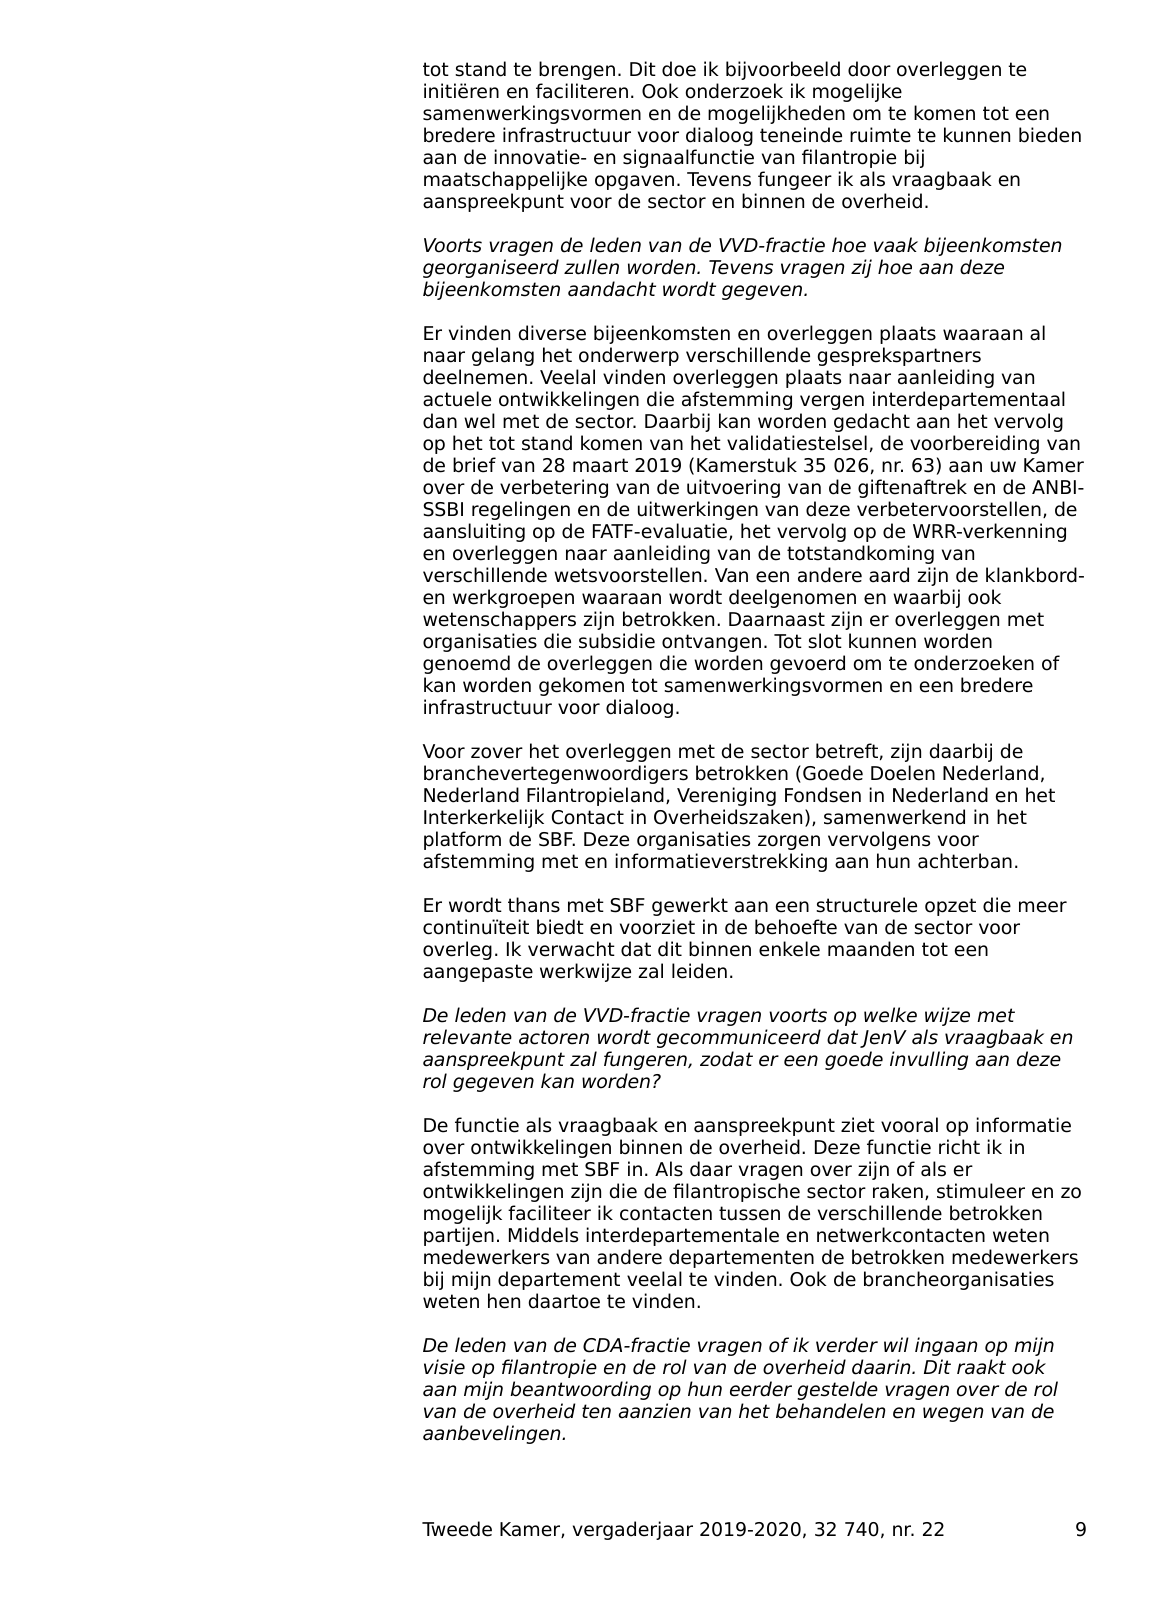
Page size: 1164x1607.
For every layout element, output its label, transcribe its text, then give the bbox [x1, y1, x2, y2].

text Er vinden diverse bijeenkomsten en overleggen plaats waaraan al naar gelang het onderwerp verschillende gesprekspartners deelnemen. Veelal vinden overleggen plaats naar aanleiding van actuele ontwikkelingen die afstemming vergen interdepartementaal dan wel met de sector. Daarbij kan worden gedacht aan het vervolg op het tot stand komen van het validatiestelsel, de voorbereiding van de brief van 28 maart 2019 (Kamerstuk 35 026, nr. 63) aan uw Kamer over de verbetering van de uitvoering van de giftenaftrek en de ANBI-SSBI regelingen en de uitwerkingen van deze verbetervoorstellen, de aansluiting op de FATF-evaluatie, het vervolg op de WRR-verkenning en overleggen naar aanleiding van de totstandkoming van verschillende wetsvoorstellen. Van een andere aard zijn de klankbord- en werkgroepen waaraan wordt deelgenomen en waarbij ook wetenschappers zijn betrokken. Daarnaast zijn er overleggen met organisaties die subsidie ontvangen. Tot slot kunnen worden genoemd de overleggen die worden gevoerd om te onderzoeken of kan worden gekomen tot samenwerkingsvormen en een bredere infrastructuur voor dialoog. [422, 323, 1087, 719]
text De leden van de CDA-fractie vragen of ik verder wil ingaan op mijn visie op filantropie en de rol van de overheid daarin. Dit raakt ook aan mijn beantwoording op hun eerder gestelde vragen over de rol van de overheid ten aanzien van het behandelen en wegen van de aanbevelingen. [422, 1335, 1087, 1445]
text tot stand te brengen. Dit doe ik bijvoorbeeld door overleggen te initiëren en faciliteren. Ook onderzoek ik mogelijke samenwerkingsvormen en de mogelijkheden om te komen tot een bredere infrastructuur voor dialoog teneinde ruimte te kunnen bieden aan de innovatie- en signaalfunctie van filantropie bij maatschappelijke opgaven. Tevens fungeer ik als vraagbaak en aanspreekpunt voor de sector en binnen de overheid. [422, 59, 1087, 213]
text Voorts vragen de leden van de VVD-fractie hoe vaak bijeenkomsten georganiseerd zullen worden. Tevens vragen zij hoe aan deze bijeenkomsten aandacht wordt gegeven. [422, 235, 1087, 301]
text Voor zover het overleggen met de sector betreft, zijn daarbij de branchevertegenwoordigers betrokken (Goede Doelen Nederland, Nederland Filantropieland, Vereniging Fondsen in Nederland en het Interkerkelijk Contact in Overheidszaken), samenwerkend in het platform de SBF. Deze organisaties zorgen vervolgens voor afstemming met en informatieverstrekking aan hun achterban. [422, 741, 1087, 873]
text De leden van de VVD-fractie vragen voorts op welke wijze met relevante actoren wordt gecommuniceerd dat JenV als vraagbaak en aanspreekpunt zal fungeren, zodat er een goede invulling aan deze rol gegeven kan worden? [422, 1005, 1087, 1093]
text Er wordt thans met SBF gewerkt aan een structurele opzet die meer continuïteit biedt en voorziet in de behoefte van de sector voor overleg. Ik verwacht dat dit binnen enkele maanden tot een aangepaste werkwijze zal leiden. [422, 895, 1087, 983]
text De functie als vraagbaak en aanspreekpunt ziet vooral op informatie over ontwikkelingen binnen de overheid. Deze functie richt ik in afstemming met SBF in. Als daar vragen over zijn of als er ontwikkelingen zijn die de filantropische sector raken, stimuleer en zo mogelijk faciliteer ik contacten tussen de verschillende betrokken partijen. Middels interdepartementale en netwerkcontacten weten medewerkers van andere departementen de betrokken medewerkers bij mijn departement veelal te vinden. Ook de brancheorganisaties weten hen daartoe te vinden. [422, 1115, 1087, 1313]
